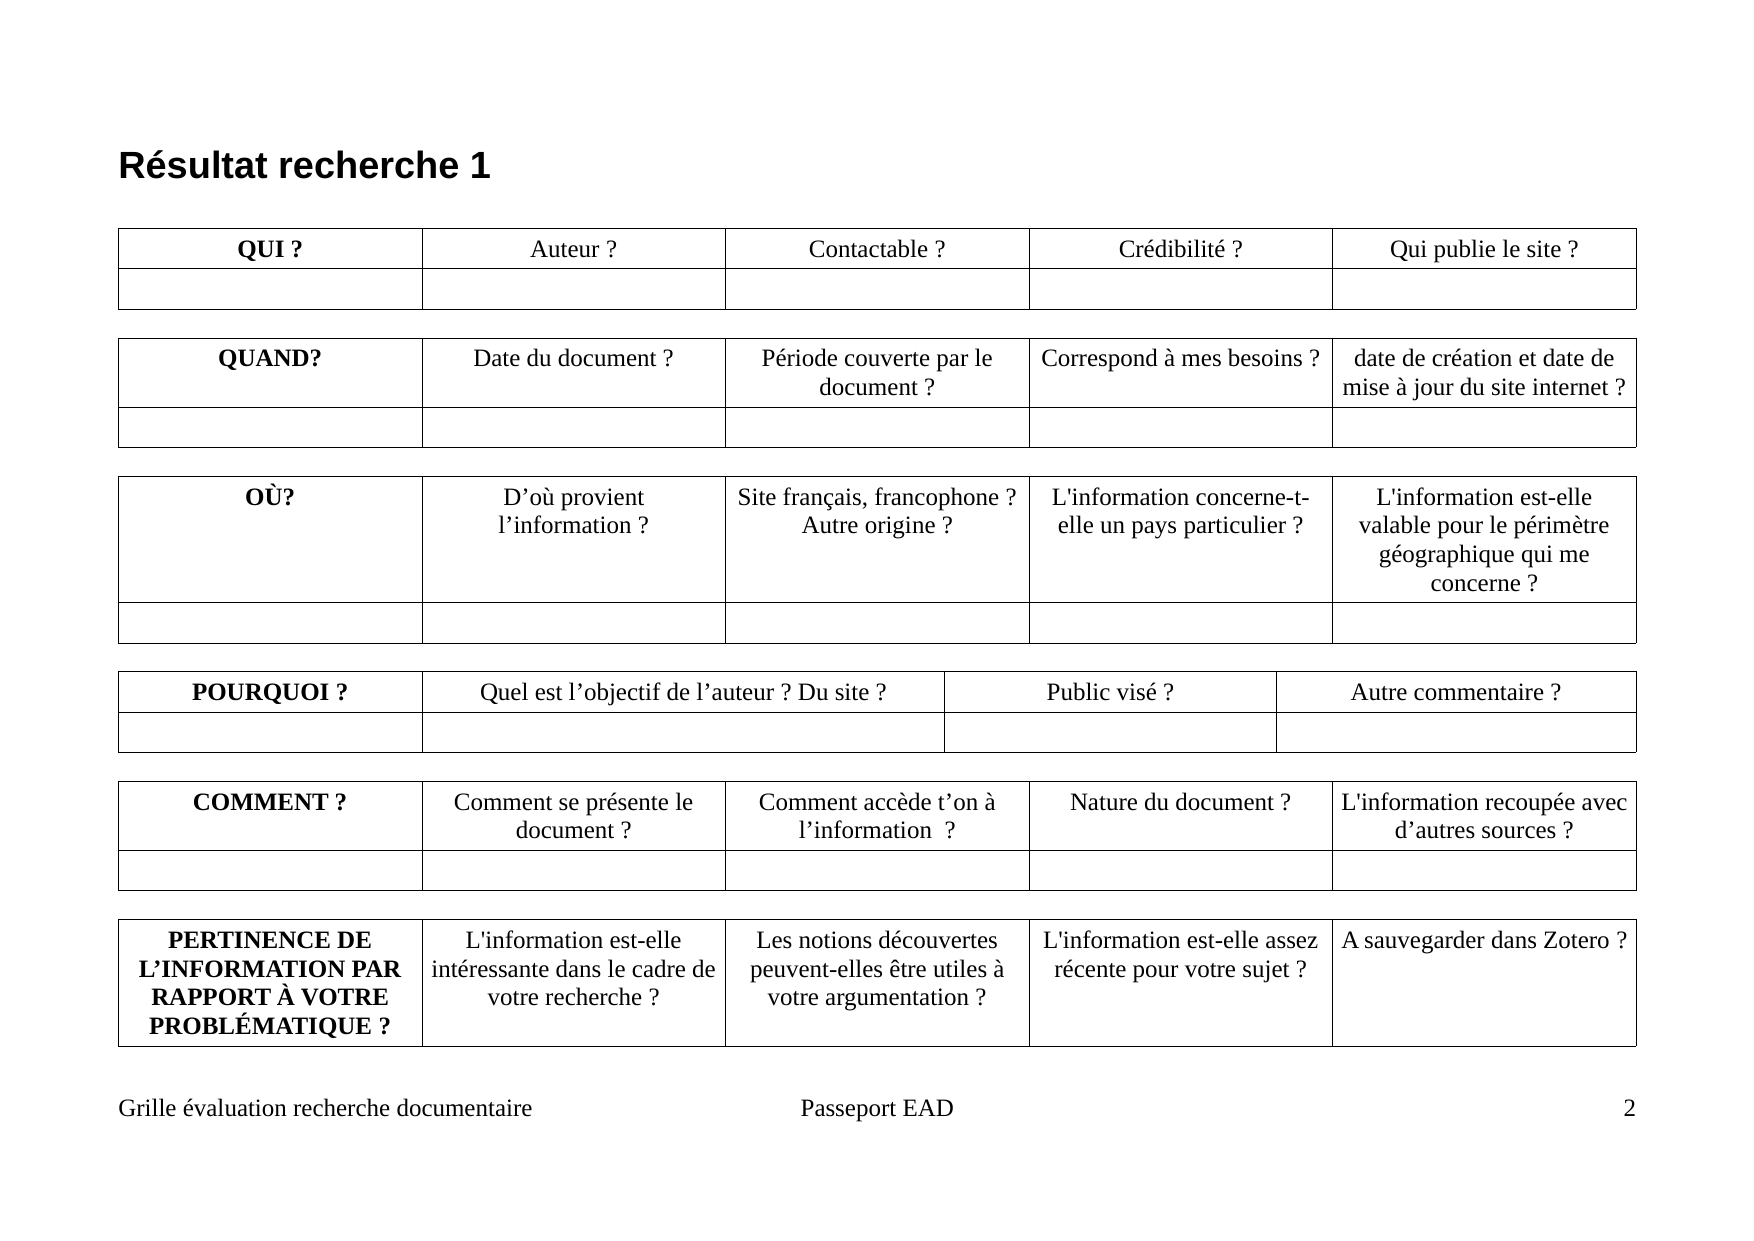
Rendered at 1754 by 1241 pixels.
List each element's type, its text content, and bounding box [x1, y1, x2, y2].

table_header L'information recoupée avec d’autres sources ? [1333, 782, 1636, 850]
table_header QUAND? [119, 339, 422, 407]
table_cell [423, 851, 725, 890]
table_header D’où provient l’information ? [423, 477, 725, 602]
table_header L'information concerne-t-elle un pays particulier ? [1030, 477, 1332, 602]
table_cell [1030, 603, 1332, 643]
table_header Contactable ? [726, 229, 1029, 268]
table_cell [423, 269, 725, 309]
table_header L'information est-elle valable pour le périmètre géographique qui me concerne ? [1333, 477, 1636, 602]
table_cell [119, 269, 422, 309]
table_cell [726, 408, 1029, 447]
table_cell [423, 713, 944, 752]
table_header Quel est l’objectif de l’auteur ? Du site ? [423, 672, 944, 712]
table_header L'information est-elle intéressante dans le cadre de votre recherche ? [423, 920, 725, 1046]
table_header POURQUOI ? [119, 672, 422, 712]
table_header COMMENT ? [119, 782, 422, 850]
table_cell [119, 713, 422, 752]
table_header OÙ? [119, 477, 422, 602]
table_cell [423, 408, 725, 447]
table_cell [1277, 713, 1636, 752]
table_header QUI ? [119, 229, 422, 268]
table_cell [1333, 851, 1636, 890]
table_header Crédibilité ? [1030, 229, 1332, 268]
table_header PERTINENCE DE L’INFORMATION PAR RAPPORT À VOTRE PROBLÉMATIQUE ? [119, 920, 422, 1046]
table_header Public visé ? [945, 672, 1276, 712]
table_header Date du document ? [423, 339, 725, 407]
table_cell [726, 851, 1029, 890]
table_cell [945, 713, 1276, 752]
table_cell [1030, 851, 1332, 890]
table_header Correspond à mes besoins ? [1030, 339, 1332, 407]
table_cell [1333, 603, 1636, 643]
table_cell [1030, 269, 1332, 309]
table_cell [726, 603, 1029, 643]
table_cell [119, 408, 422, 447]
table_header date de création et date de mise à jour du site internet ? [1333, 339, 1636, 407]
table_cell [119, 851, 422, 890]
table_cell [1333, 408, 1636, 447]
table_cell [119, 603, 422, 643]
table_header Les notions découvertes peuvent-elles être utiles à votre argumentation ? [726, 920, 1029, 1046]
table_cell [423, 603, 725, 643]
table_header Comment accède t’on à l’information ? [726, 782, 1029, 850]
table_header Qui publie le site ? [1333, 229, 1636, 268]
table_header Autre commentaire ? [1277, 672, 1636, 712]
table_cell [1030, 408, 1332, 447]
table_cell [1333, 269, 1636, 309]
table_header Nature du document ? [1030, 782, 1332, 850]
table_header Site français, francophone ? Autre origine ? [726, 477, 1029, 602]
table_header Auteur ? [423, 229, 725, 268]
table_cell [726, 269, 1029, 309]
table_header Période couverte par le document ? [726, 339, 1029, 407]
table_header Comment se présente le document ? [423, 782, 725, 850]
subtitle Résultat recherche 1 [118, 143, 1636, 187]
table_header A sauvegarder dans Zotero ? [1333, 920, 1636, 1046]
table_header L'information est-elle assez récente pour votre sujet ? [1030, 920, 1332, 1046]
